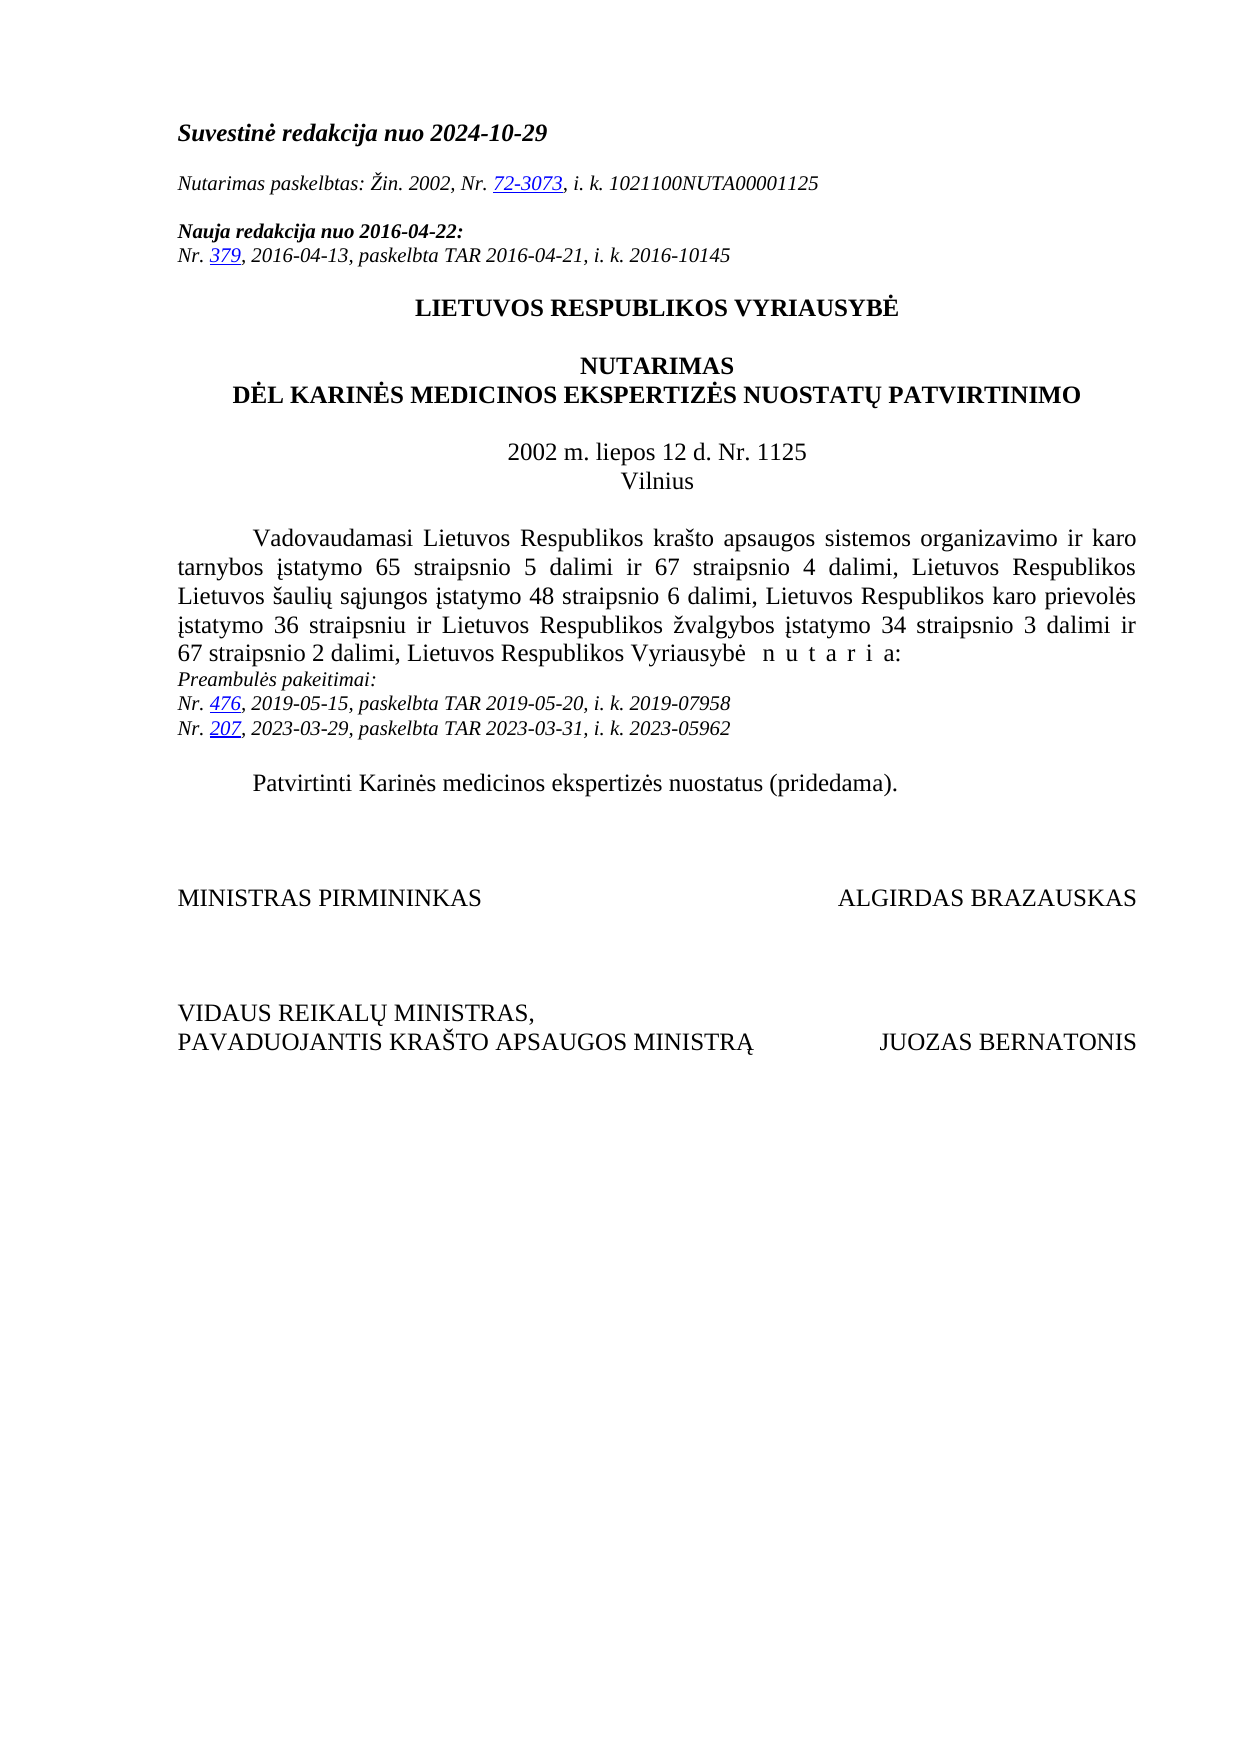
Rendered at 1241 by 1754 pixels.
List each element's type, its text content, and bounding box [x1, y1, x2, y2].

text Nr. 476, 2019-05-15, paskelbta TAR 2019-05-20, i. k. 2019-07958 [177, 691, 1137, 715]
text Nutarimas paskelbtas: Žin. 2002, Nr. 72-3073, i. k. 1021100NUTA00001125 [177, 171, 1137, 195]
text DĖL Karinės medicinos ekspertizės nuostatų patvirtinimo [177, 380, 1137, 408]
text Preambulės pakeitimai: [177, 667, 1137, 691]
text Vadovaudamasi Lietuvos Respublikos krašto apsaugos sistemos organizavimo ir karo tarnybos įstatymo 65 straipsnio 5 dalimi ir 67 straipsnio 4 dalimi, Lietuvos Respublikos Lietuvos šaulių sąjungos įstatymo 48 straipsnio 6 dalimi, Lietuvos Respublikos karo prievolės įstatymo 36 straipsniu ir Lietuvos Respublikos žvalgybos įstatymo 34 straipsnio 3 dalimi ir 67 straipsnio 2 dalimi, Lietuvos Respublikos Vyriausybė nutaria: [177, 523, 1137, 667]
text 2002 m. liepos 12 d. Nr. 1125 [177, 437, 1137, 466]
text PAVADUOJANTIS KRAŠTO APSAUGOS MINISTRĄ JUOZAS BERNATONIS [177, 1027, 1137, 1056]
text LIETUVOS RESPUBLIKOS VYRIAUSYBĖ [177, 293, 1137, 322]
text MINISTRAS PIRMININKAS ALGIRDAS BRAZAUSKAS [177, 883, 1137, 912]
text Nauja redakcija nuo 2016-04-22: [177, 219, 1137, 243]
text Vilnius [177, 466, 1137, 495]
text Suvestinė redakcija nuo 2024-10-29 [177, 118, 1137, 147]
text Nr. 207, 2023-03-29, paskelbta TAR 2023-03-31, i. k. 2023-05962 [177, 715, 1137, 739]
text VIDAUS REIKALŲ MINISTRAS, [177, 998, 1137, 1027]
text NUTARIMAS [177, 351, 1137, 380]
text Nr. 379, 2016-04-13, paskelbta TAR 2016-04-21, i. k. 2016-10145 [177, 243, 1137, 267]
text Patvirtinti Karinės medicinos ekspertizės nuostatus (pridedama). [177, 768, 1137, 797]
